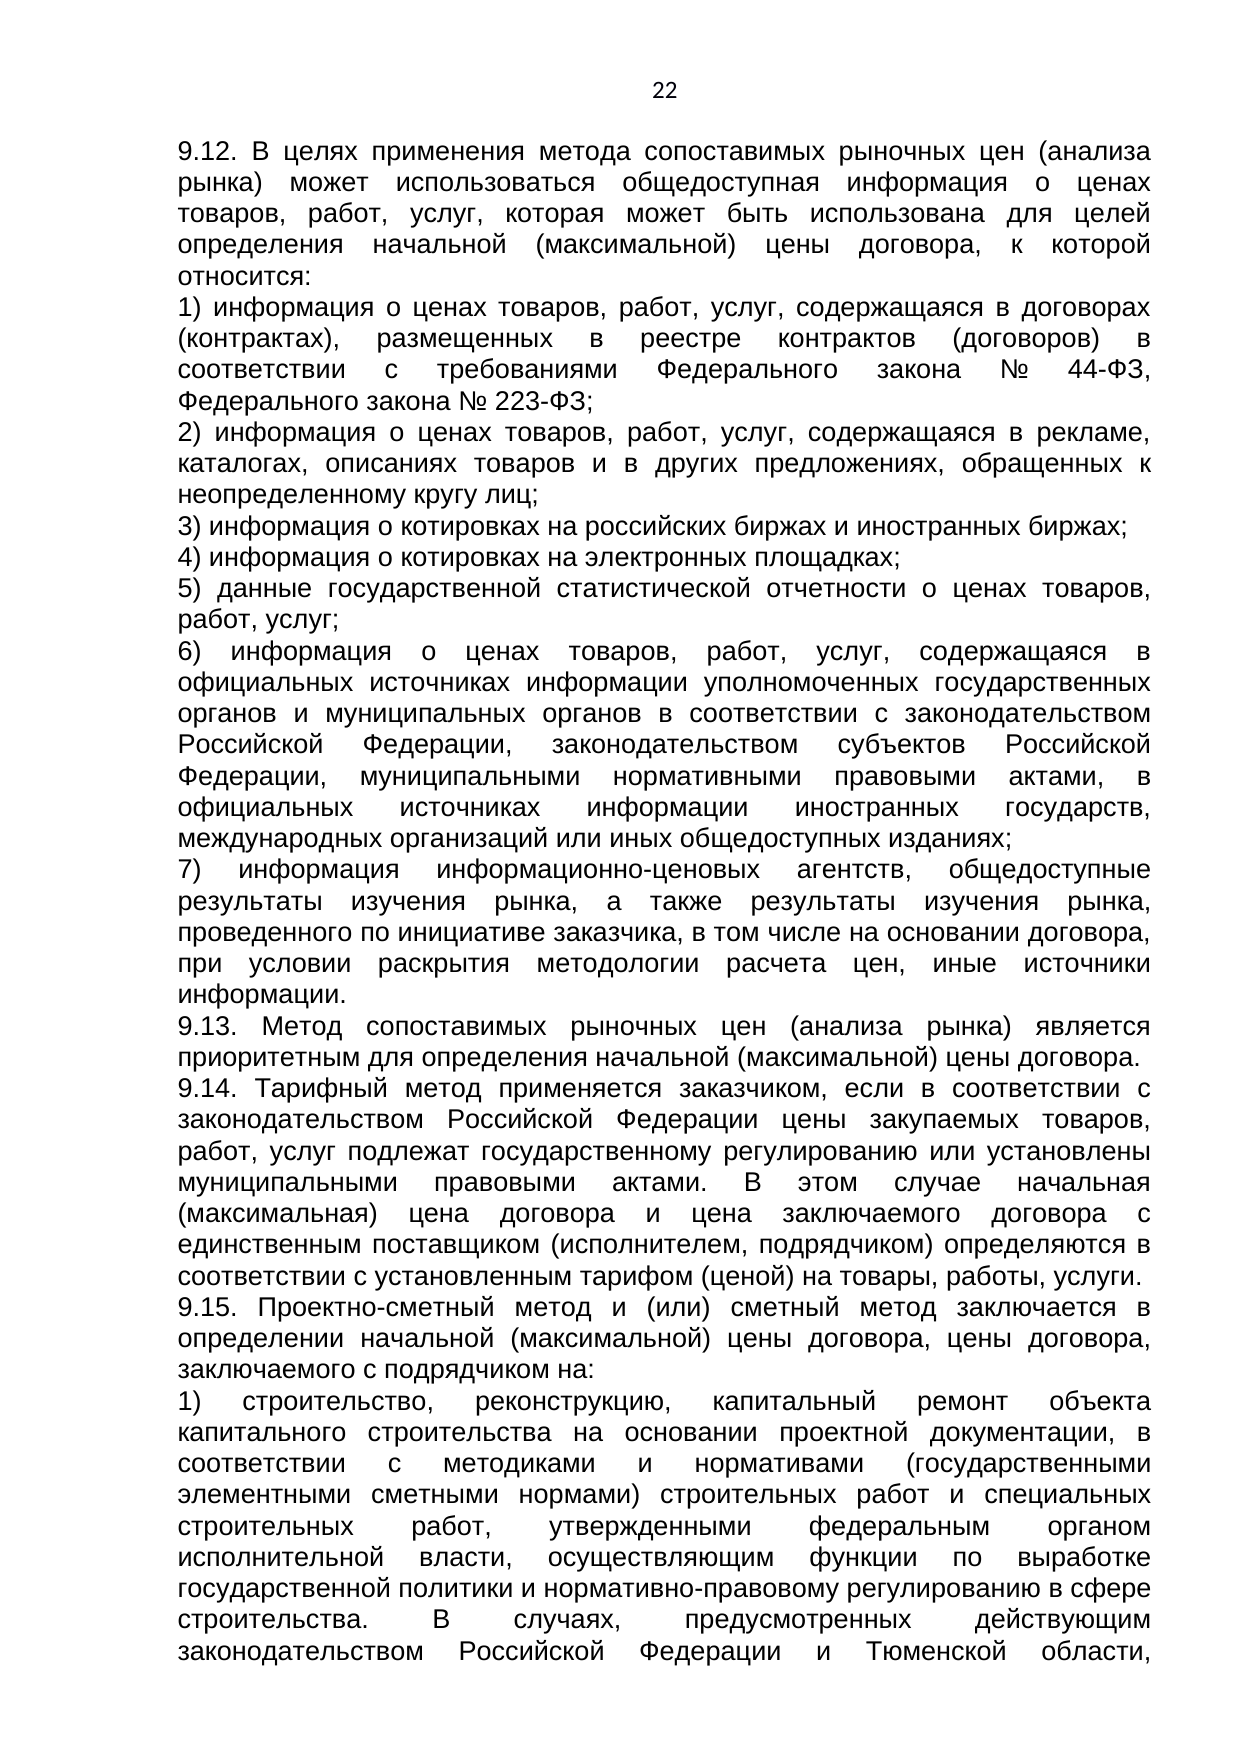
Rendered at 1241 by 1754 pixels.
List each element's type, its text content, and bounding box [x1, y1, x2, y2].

text 1) информация о ценах товаров, работ, услуг, содержащаяся в договорах (контрактах), размещенных в реестре контрактов (договоров) в соответствии с требованиями Федерального закона № 44-ФЗ, Федерального закона № 223-ФЗ; [177, 291, 1152, 416]
text 4) информация о котировках на электронных площадках; [177, 541, 1152, 572]
text 3) информация о котировках на российских биржах и иностранных биржах; [177, 510, 1152, 541]
text 9.15. Проектно-сметный метод и (или) сметный метод заключается в определении начальной (максимальной) цены договора, цены договора, заключаемого с подрядчиком на: [177, 1291, 1152, 1385]
text 2) информация о ценах товаров, работ, услуг, содержащаяся в рекламе, каталогах, описаниях товаров и в других предложениях, обращенных к неопределенному кругу лиц; [177, 416, 1152, 510]
text 6) информация о ценах товаров, работ, услуг, содержащаяся в официальных источниках информации уполномоченных государственных органов и муниципальных органов в соответствии с законодательством Российской Федерации, законодательством субъектов Российской Федерации, муниципальными нормативными правовыми актами, в официальных источниках информации иностранных государств, международных организаций или иных общедоступных изданиях; [177, 635, 1152, 853]
text 9.13. Метод сопоставимых рыночных цен (анализа рынка) является приоритетным для определения начальной (максимальной) цены договора. [177, 1010, 1152, 1072]
text 9.14. Тарифный метод применяется заказчиком, если в соответствии с законодательством Российской Федерации цены закупаемых товаров, работ, услуг подлежат государственному регулированию или установлены муниципальными правовыми актами. В этом случае начальная (максимальная) цена договора и цена заключаемого договора с единственным поставщиком (исполнителем, подрядчиком) определяются в соответствии с установленным тарифом (ценой) на товары, работы, услуги. [177, 1072, 1152, 1291]
text 1) строительство, реконструкцию, капитальный ремонт объекта капитального строительства на основании проектной документации, в соответствии с методиками и нормативами (государственными элементными сметными нормами) строительных работ и специальных строительных работ, утвержденными федеральным органом исполнительной власти, осуществляющим функции по выработке государственной политики и нормативно-правовому регулированию в сфере строительства. В случаях, предусмотренных действующим законодательством Российской Федерации и Тюменской области, [177, 1385, 1152, 1666]
text 5) данные государственной статистической отчетности о ценах товаров, работ, услуг; [177, 572, 1152, 635]
text 7) информация информационно-ценовых агентств, общедоступные результаты изучения рынка, а также результаты изучения рынка, проведенного по инициативе заказчика, в том числе на основании договора, при условии раскрытия методологии расчета цен, иные источники информации. [177, 853, 1152, 1010]
text 9.12. В целях применения метода сопоставимых рыночных цен (анализа рынка) может использоваться общедоступная информация о ценах товаров, работ, услуг, которая может быть использована для целей определения начальной (максимальной) цены договора, к которой относится: [177, 135, 1152, 291]
